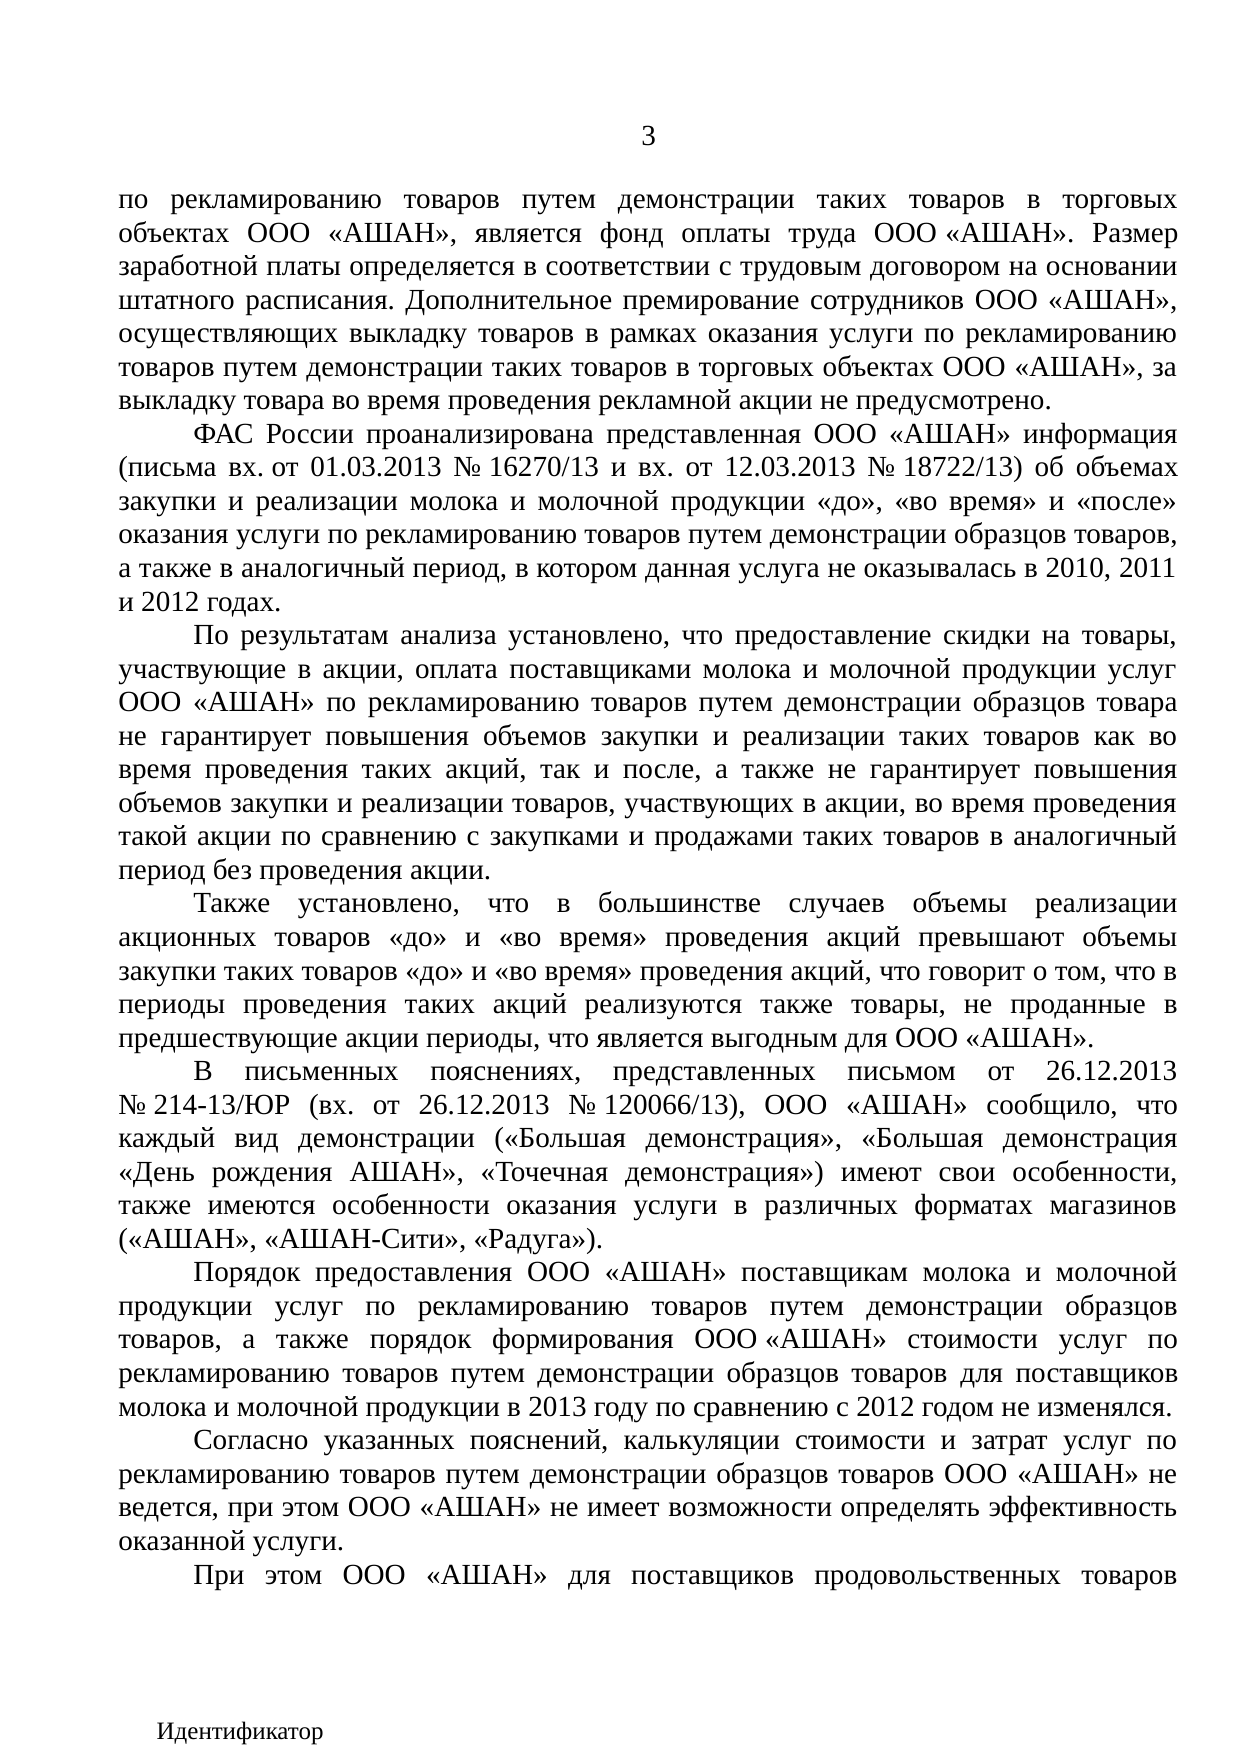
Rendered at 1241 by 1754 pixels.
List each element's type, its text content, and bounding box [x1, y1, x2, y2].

text по рекламированию товаров путем демонстрации таких товаров в торговых объектах ООО «АШАН», является фонд оплаты труда ООО «АШАН». Размер заработной платы определяется в соответствии с трудовым договором на основании штатного расписания. Дополнительное премирование сотрудников ООО «АШАН», осуществляющих выкладку товаров в рамках оказания услуги по рекламированию товаров путем демонстрации таких товаров в торговых объектах ООО «АШАН», за выкладку товара во время проведения рекламной акции не предусмотрено. [118, 181, 1178, 416]
text По результатам анализа установлено, что предоставление скидки на товары, участвующие в акции, оплата поставщиками молока и молочной продукции услуг ООО «АШАН» по рекламированию товаров путем демонстрации образцов товара не гарантирует повышения объемов закупки и реализации таких товаров как во время проведения таких акций, так и после, а также не гарантирует повышения объемов закупки и реализации товаров, участвующих в акции, во время проведения такой акции по сравнению с закупками и продажами таких товаров в аналогичный период без проведения акции. [118, 617, 1178, 886]
text Также установлено, что в большинстве случаев объемы реализации акционных товаров «до» и «во время» проведения акций превышают объемы закупки таких товаров «до» и «во время» проведения акций, что говорит о том, что в периоды проведения таких акций реализуются также товары, не проданные в предшествующие акции периоды, что является выгодным для ООО «АШАН». [118, 886, 1178, 1053]
text Согласно указанных пояснений, калькуляции стоимости и затрат услуг по рекламированию товаров путем демонстрации образцов товаров ООО «АШАН» не ведется, при этом ООО «АШАН» не имеет возможности определять эффективность оказанной услуги. [118, 1422, 1178, 1556]
text При этом ООО «АШАН» для поставщиков продовольственных товаров [118, 1556, 1178, 1591]
text В письменных пояснениях, представленных письмом от 26.12.2013 № 214-13/ЮР (вх. от 26.12.2013 № 120066/13), ООО «АШАН» сообщило, что каждый вид демонстрации («Большая демонстрация», «Большая демонстрация «День рождения АШАН», «Точечная демонстрация») имеют свои особенности, также имеются особенности оказания услуги в различных форматах магазинов («АШАН», «АШАН-Сити», «Радуга»). [118, 1053, 1178, 1254]
text Порядок предоставления ООО «АШАН» поставщикам молока и молочной продукции услуг по рекламированию товаров путем демонстрации образцов товаров, а также порядок формирования ООО «АШАН» стоимости услуг по рекламированию товаров путем демонстрации образцов товаров для поставщиков молока и молочной продукции в 2013 году по сравнению с 2012 годом не изменялся. [118, 1254, 1178, 1422]
text ФАС России проанализирована представленная ООО «АШАН» информация (письма вх. от 01.03.2013 № 16270/13 и вх. от 12.03.2013 № 18722/13) об объемах закупки и реализации молока и молочной продукции «до», «во время» и «после» оказания услуги по рекламированию товаров путем демонстрации образцов товаров, а также в аналогичный период, в котором данная услуга не оказывалась в 2010, 2011 и 2012 годах. [118, 416, 1178, 617]
